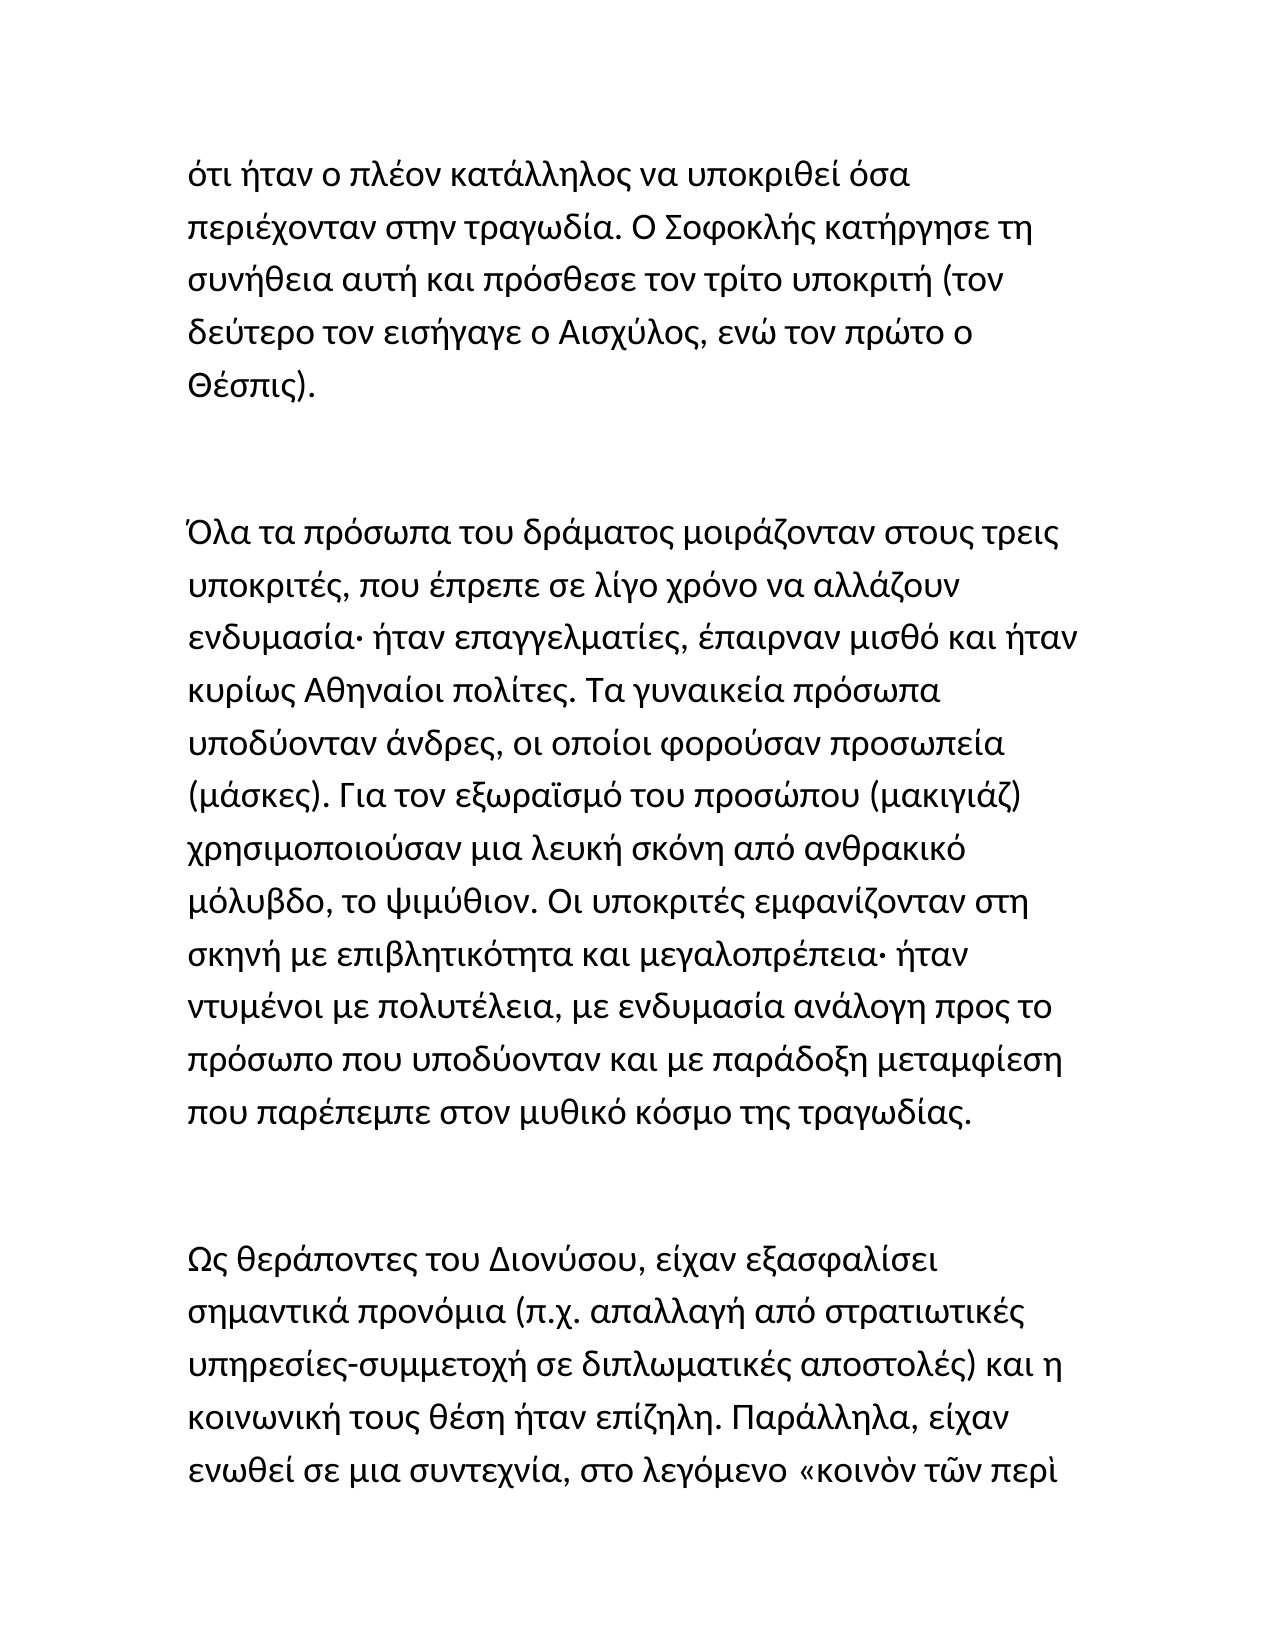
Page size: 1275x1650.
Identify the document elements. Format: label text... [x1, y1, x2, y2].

text Όλα τα πρόσωπα του δράματος μοιράζονταν στους τρεις υποκριτές, που έπρεπε σε λίγο χρόνο να αλλάζουν ενδυμασία· ήταν επαγγελματίες, έπαιρναν μισθό και ήταν κυρίως Αθηναίοι πολίτες. Τα γυναικεία πρόσωπα υποδύονταν άνδρες, οι οποίοι φορούσαν προσωπεία (μάσκες). Για τον εξωραϊσμό του προσώπου (μακιγιάζ) χρησιμοποιούσαν μια λευκή σκόνη από ανθρακικό μόλυβδο, το ψιμύθιον. Oι υποκριτές εμφανίζονταν στη σκηνή με επιβλητικότητα και μεγαλοπρέπεια· ήταν ντυμένοι με πολυτέλεια, με ενδυμασία ανάλογη προς το πρόσωπο που υποδύονταν και με παράδοξη μεταμφίεση που παρέπεμπε στον μυθικό κόσμο της τραγωδίας. [187, 508, 1087, 1133]
text Ως θεράποντες του Διονύσου, είχαν εξασφαλίσει σημαντικά προνόμια (π.χ. απαλλαγή από στρατιωτικές υπηρεσίες-συμμετοχή σε διπλωματικές αποστολές) και η κοινωνική τους θέση ήταν επίζηλη. Παράλληλα, είχαν ενωθεί σε μια συντεχνία, στο λεγόμενο «κοινὸν τῶν περὶ [187, 1235, 1087, 1491]
text ότι ήταν ο πλέον κατάλληλος να υποκριθεί όσα περιέχονταν στην τραγωδία. Ο Σοφοκλής κατήργησε τη συνήθεια αυτή και πρόσθεσε τον τρίτο υποκριτή (τον δεύτερο τον εισήγαγε ο Αισχύλος, ενώ τον πρώτο ο Θέσπις). [187, 150, 1087, 407]
